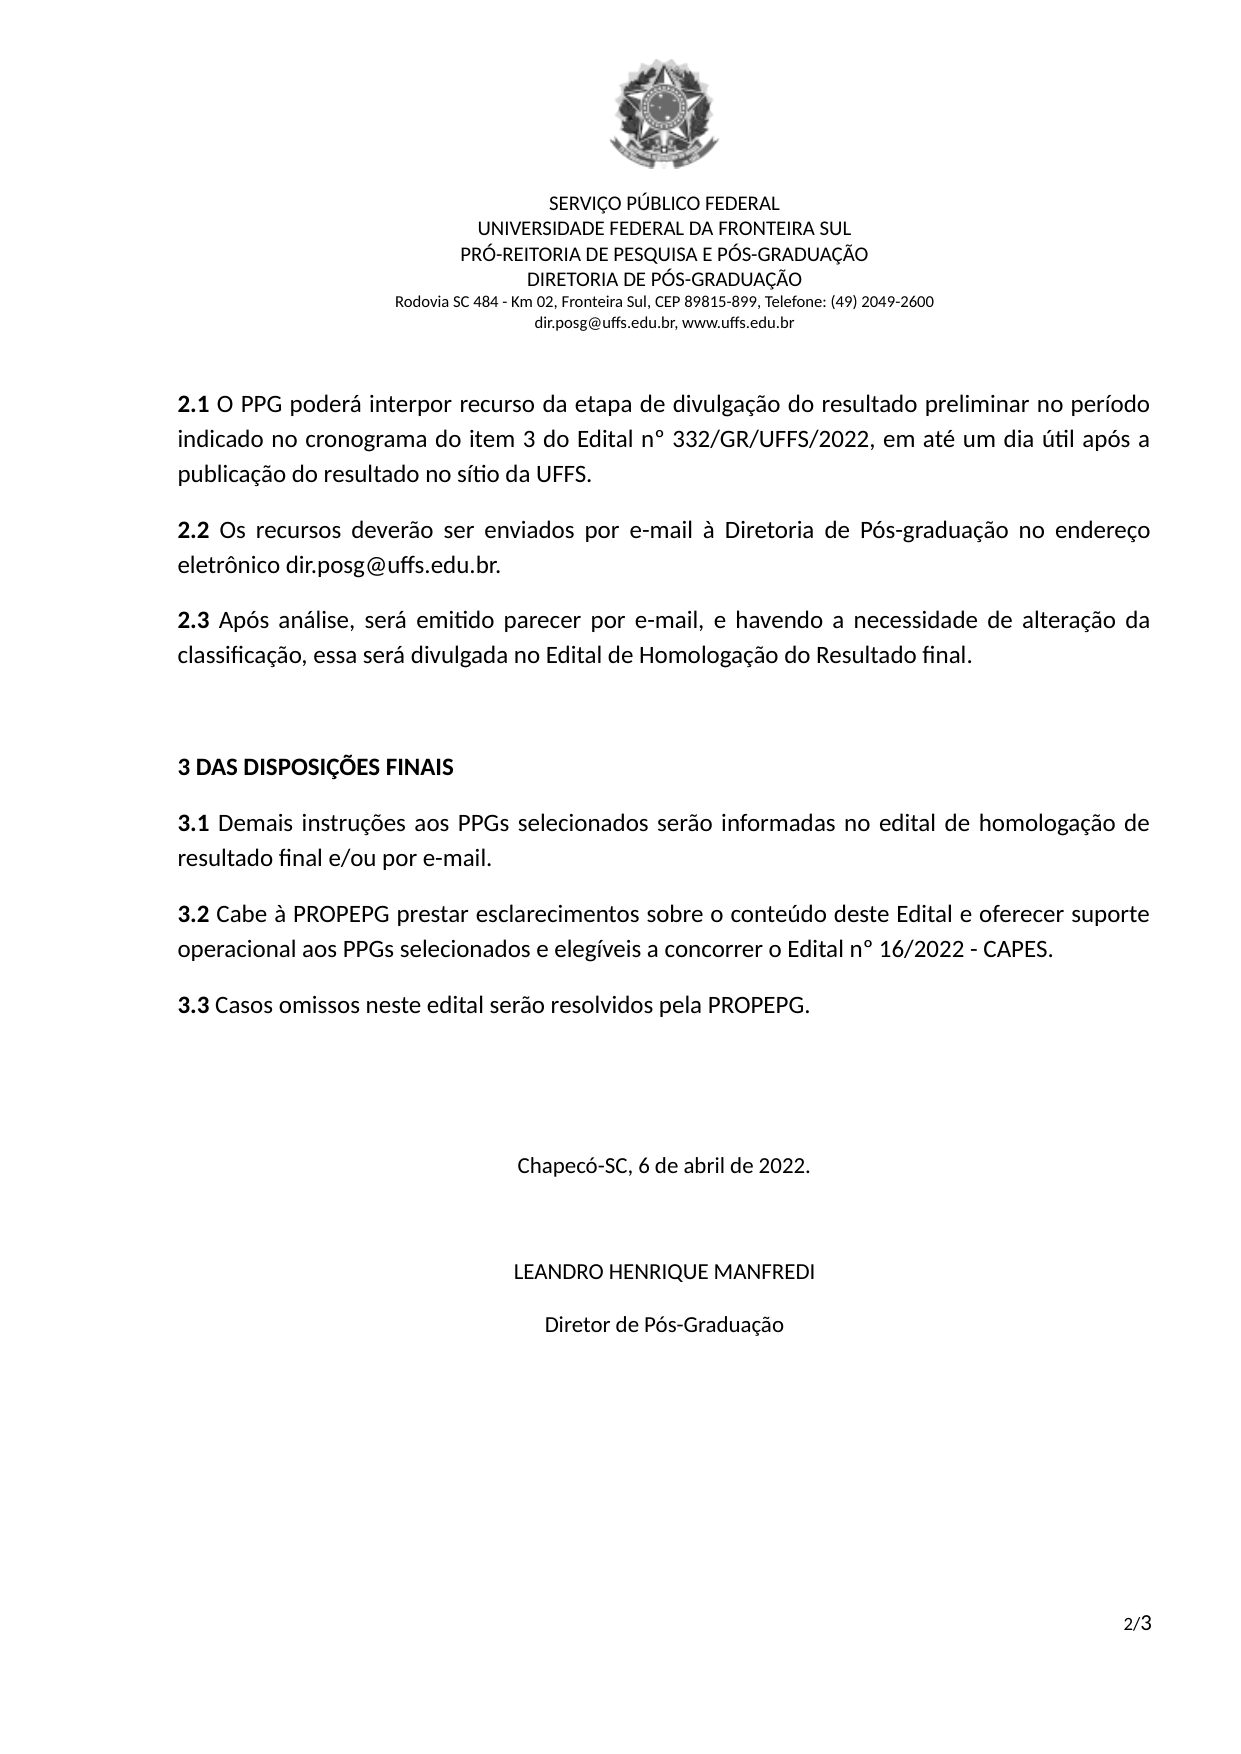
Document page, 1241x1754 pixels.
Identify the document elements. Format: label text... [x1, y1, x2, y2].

text 2.2 Os recursos deverão ser enviados por e-mail à Diretoria de Pós-graduação no endereço eletrônico dir.posg@uffs.edu.br. [177, 514, 1152, 579]
text Chapecó-SC, 6 de abril de 2022. [177, 1151, 1152, 1179]
text 2.1 O PPG poderá interpor recurso da etapa de divulgação do resultado preliminar no período indicado no cronograma do item 3 do Edital nº 332/GR/UFFS/2022, em até um dia útil após a publicação do resultado no sítio da UFFS. [177, 388, 1152, 488]
picture [609, 59, 720, 169]
text 3.1 Demais instruções aos PPGs selecionados serão informadas no edital de homologação de resultado final e/ou por e-mail. [177, 807, 1152, 873]
text 3 DAS DISPOSIÇÕES FINAIS [177, 751, 1152, 782]
text 3.2 Cabe à PROPEPG prestar esclarecimentos sobre o conteúdo deste Edital e oferecer suporte operacional aos PPGs selecionados e elegíveis a concorrer o Edital nº 16/2022 - CAPES. [177, 898, 1152, 963]
text 3.3 Casos omissos neste edital serão resolvidos pela PROPEPG. [177, 989, 1152, 1019]
text LEANDRO HENRIQUE MANFREDI [177, 1257, 1152, 1285]
text Diretor de Pós-Graduação [177, 1310, 1152, 1338]
text 2.3 Após análise, será emitido parecer por e-mail, e havendo a necessidade de alteração da classificação, essa será divulgada no Edital de Homologação do Resultado final. [177, 605, 1152, 670]
